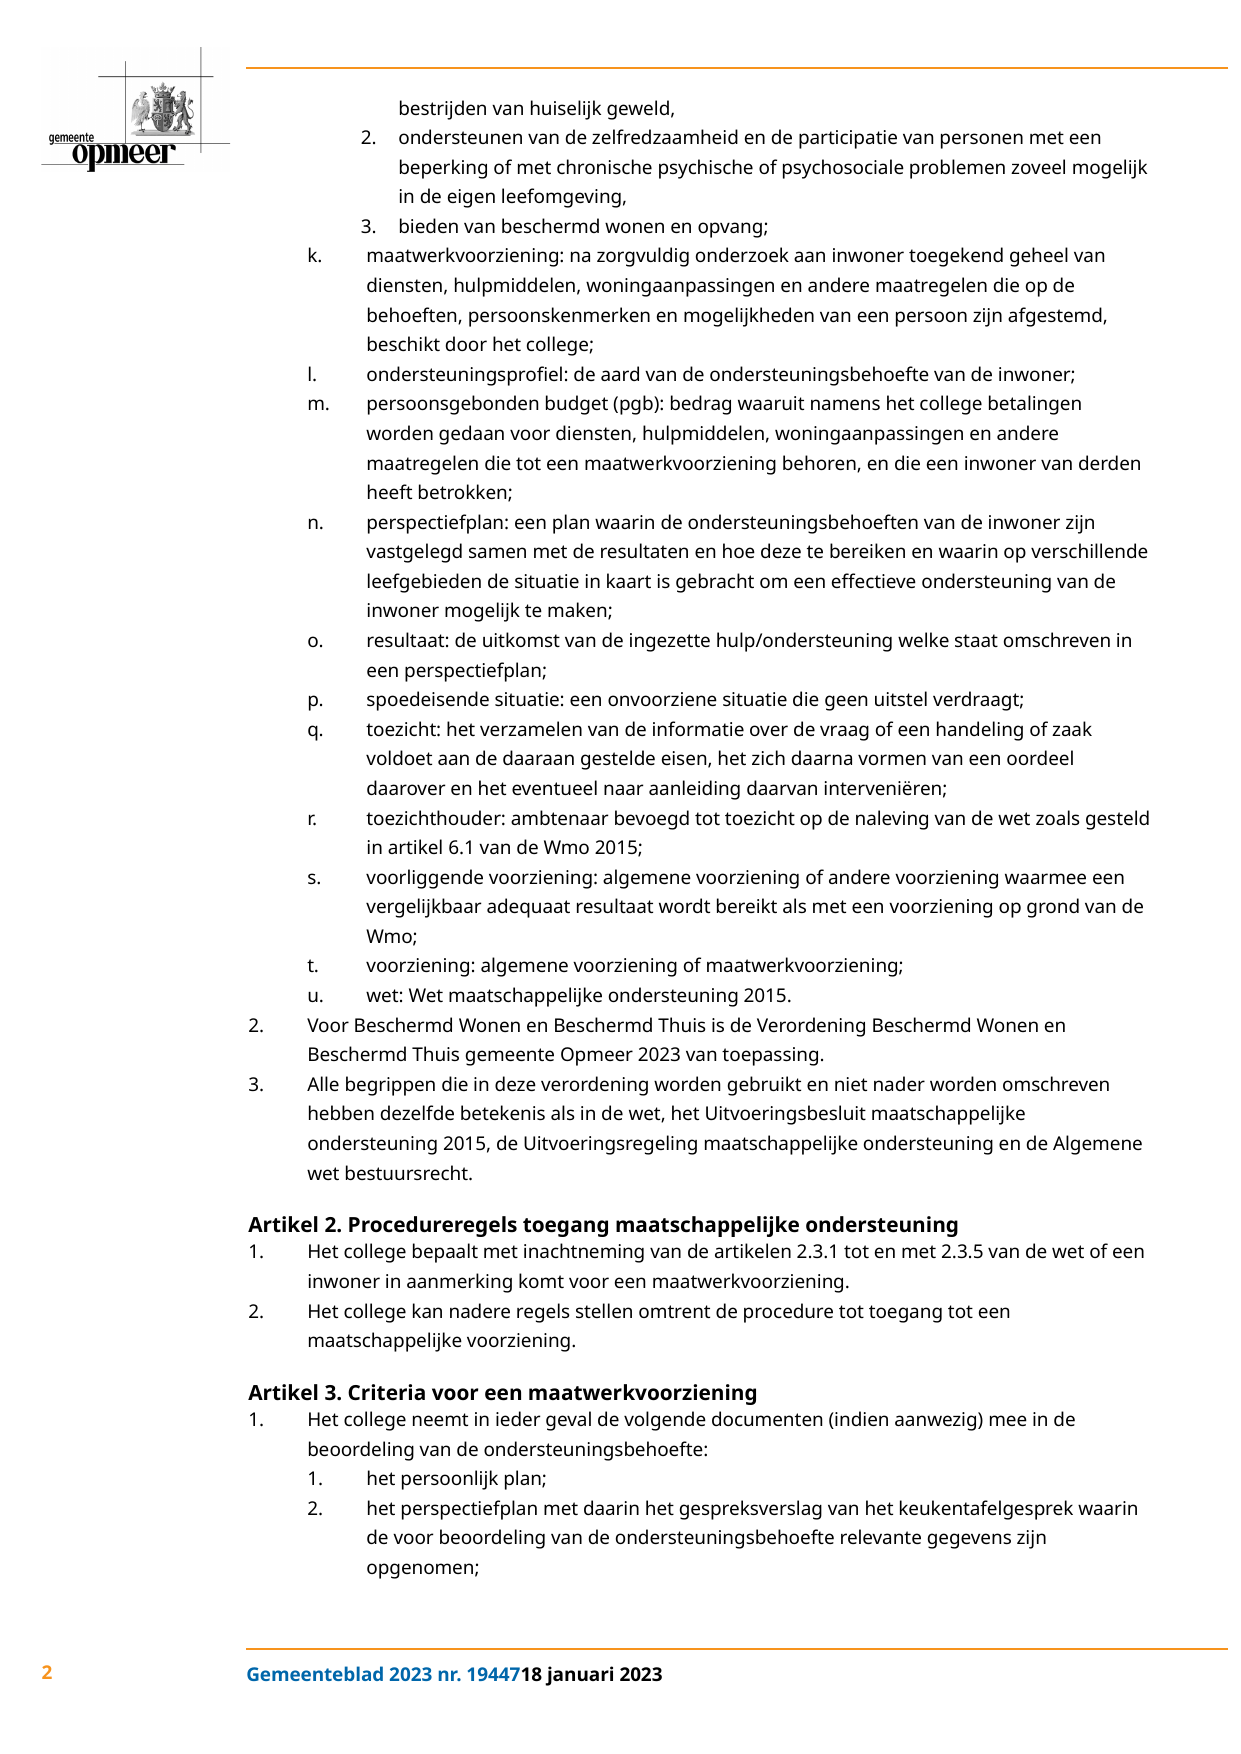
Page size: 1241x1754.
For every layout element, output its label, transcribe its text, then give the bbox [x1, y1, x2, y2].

list voorliggende voorziening: algemene voorziening of andere voorziening waarmee een vergelijkbaar adequaat resultaat wordt bereikt als met een voorziening op grond van de Wmo; [307, 864, 1152, 949]
list ondersteunen van de zelfredzaamheid en de participatie van personen met een beperking of met chronische psychische of psychosociale problemen zoveel mogelijk in de eigen leefomgeving, [361, 124, 1152, 209]
list Voor Beschermd Wonen en Beschermd Thuis is de Verordening Beschermd Wonen en Beschermd Thuis gemeente Opmeer 2023 van toepassing. [248, 1012, 1152, 1067]
list toezicht: het verzamelen van de informatie over de vraag of een handeling of zaak voldoet aan de daaraan gestelde eisen, het zich daarna vormen van een oordeel daarover en het eventueel naar aanleiding daarvan interveniëren; [307, 716, 1152, 801]
list persoonsgebonden budget (pgb): bedrag waaruit namens het college betalingen worden gedaan voor diensten, hulpmiddelen, woningaanpassingen en andere maatregelen die tot een maatwerkvoorziening behoren, en die een inwoner van derden heeft betrokken; [307, 391, 1152, 505]
list het persoonlijk plan; [307, 1465, 1152, 1491]
list Het college kan nadere regels stellen omtrent de procedure tot toegang tot een maatschappelijke voorziening. [248, 1298, 1152, 1353]
text Artikel 3. Criteria voor een maatwerkvoorziening [248, 1378, 1152, 1406]
list perspectiefplan: een plan waarin de ondersteuningsbehoeften van de inwoner zijn vastgelegd samen met de resultaten en hoe deze te bereiken en waarin op verschillende leefgebieden de situatie in kaart is gebracht om een effectieve ondersteuning van de inwoner mogelijk te maken; [307, 509, 1152, 623]
text Artikel 2. Procedureregels toegang maatschappelijke ondersteuning [248, 1210, 1152, 1239]
list bieden van beschermd wonen en opvang; [361, 213, 1152, 239]
list Het college neemt in ieder geval de volgende documenten (indien aanwezig) mee in de beoordeling van de ondersteuningsbehoefte: [248, 1406, 1152, 1462]
list spoedeisende situatie: een onvoorziene situatie die geen uitstel verdraagt; [307, 686, 1152, 712]
list bestrijden van huiselijk geweld, [361, 95, 1152, 121]
list wet: Wet maatschappelijke ondersteuning 2015. [307, 982, 1152, 1008]
list ondersteuningsprofiel: de aard van de ondersteuningsbehoefte van de inwoner; [307, 361, 1152, 387]
picture [41, 47, 231, 172]
list toezichthouder: ambtenaar bevoegd tot toezicht op de naleving van de wet zoals gesteld in artikel 6.1 van de Wmo 2015; [307, 805, 1152, 860]
list Het college bepaalt met inachtneming van de artikelen 2.3.1 tot en met 2.3.5 van de wet of een inwoner in aanmerking komt voor een maatwerkvoorziening. [248, 1239, 1152, 1294]
list voorziening: algemene voorziening of maatwerkvoorziening; [307, 953, 1152, 978]
list maatwerkvoorziening: na zorgvuldig onderzoek aan inwoner toegekend geheel van diensten, hulpmiddelen, woningaanpassingen en andere maatregelen die op de behoeften, persoonskenmerken en mogelijkheden van een persoon zijn afgestemd, beschikt door het college; [307, 243, 1152, 357]
list Alle begrippen die in deze verordening worden gebruikt en niet nader worden omschreven hebben dezelfde betekenis als in de wet, het Uitvoeringsbesluit maatschappelijke ondersteuning 2015, de Uitvoeringsregeling maatschappelijke ondersteuning en de Algemene wet bestuursrecht. [248, 1071, 1152, 1186]
list resultaat: de uitkomst van de ingezette hulp/ondersteuning welke staat omschreven in een perspectiefplan; [307, 627, 1152, 683]
list het perspectiefplan met daarin het gespreksverslag van het keukentafelgesprek waarin de voor beoordeling van de ondersteuningsbehoefte relevante gegevens zijn opgenomen; [307, 1495, 1152, 1580]
